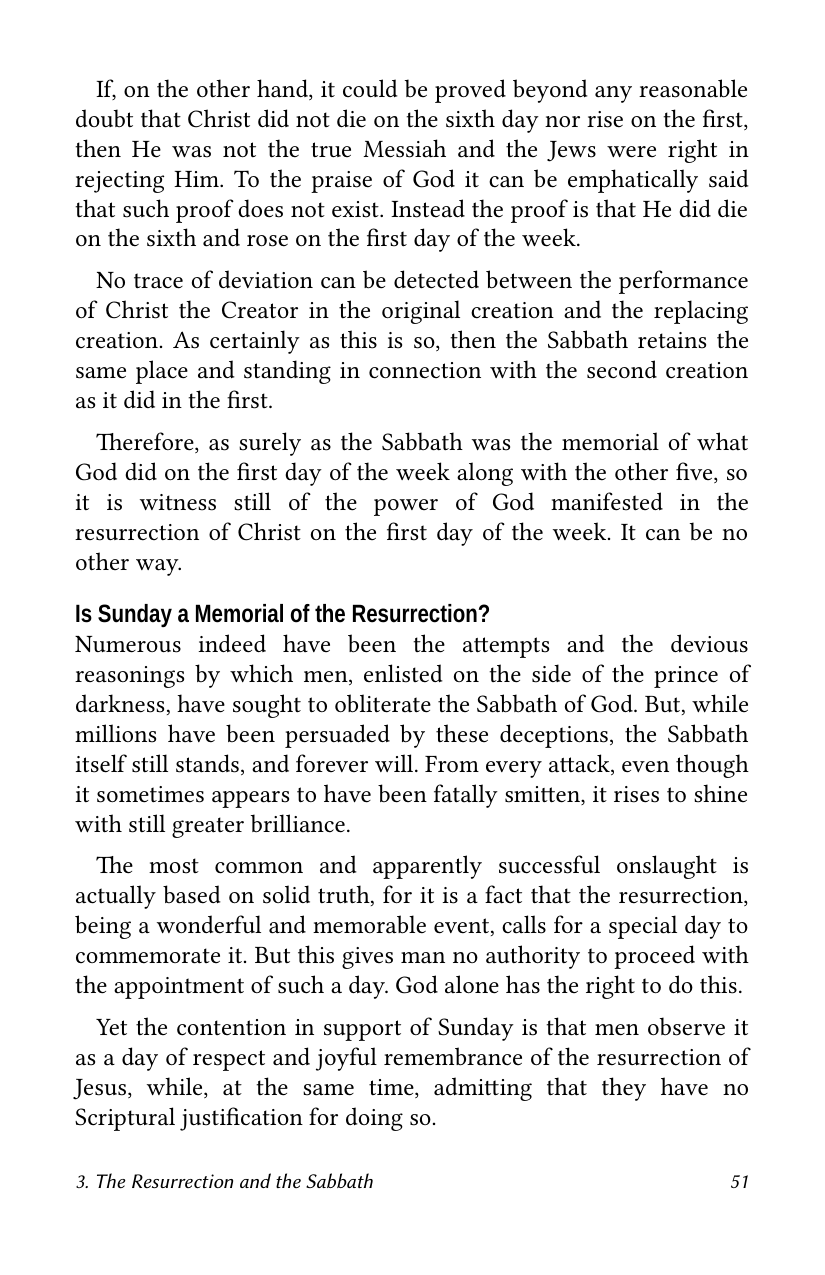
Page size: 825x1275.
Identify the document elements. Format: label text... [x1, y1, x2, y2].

text Therefore, as surely as the Sabbath was the memorial of what God did on the first day of the week along with the other five, so it is witness still of the power of God manifested in the resurrection of Christ on the first day of the week. It can be no other way. [75, 428, 750, 576]
text If, on the other hand, it could be proved beyond any reasonable doubt that Christ did not die on the sixth day nor rise on the first, then He was not the true Messiah and the Jews were right in rejecting Him. To the praise of God it can be emphatically said that such proof does not exist. Instead the proof is that He did die on the sixth and rose on the first day of the week. [75, 75, 750, 253]
subtitle Is Sunday a Memorial of the Resurrection? [75, 598, 750, 627]
text Yet the contention in support of Sunday is that men observe it as a day of respect and joyful remembrance of the resurrection of Jesus, while, at the same time, admitting that they have no Scriptural justification for doing so. [75, 1013, 750, 1131]
text The most common and apparently successful onslaught is actually based on solid truth, for it is a fact that the resurrection, being a wonderful and memorable event, calls for a special day to commemorate it. But this gives man no authority to proceed with the appointment of such a day. God alone has the right to do this. [75, 852, 750, 1000]
text No trace of deviation can be detected between the performance of Christ the Creator in the original creation and the replacing creation. As certainly as this is so, then the Sabbath retains the same place and standing in connection with the second creation as it did in the first. [75, 266, 750, 414]
text Numerous indeed have been the attempts and the devious reasonings by which men, enlisted on the side of the prince of darkness, have sought to obliterate the Sabbath of God. But, while millions have been persuaded by these deceptions, the Sabbath itself still stands, and forever will. From every attack, even though it sometimes appears to have been fatally smitten, it rises to shine with still greater brilliance. [75, 630, 750, 838]
